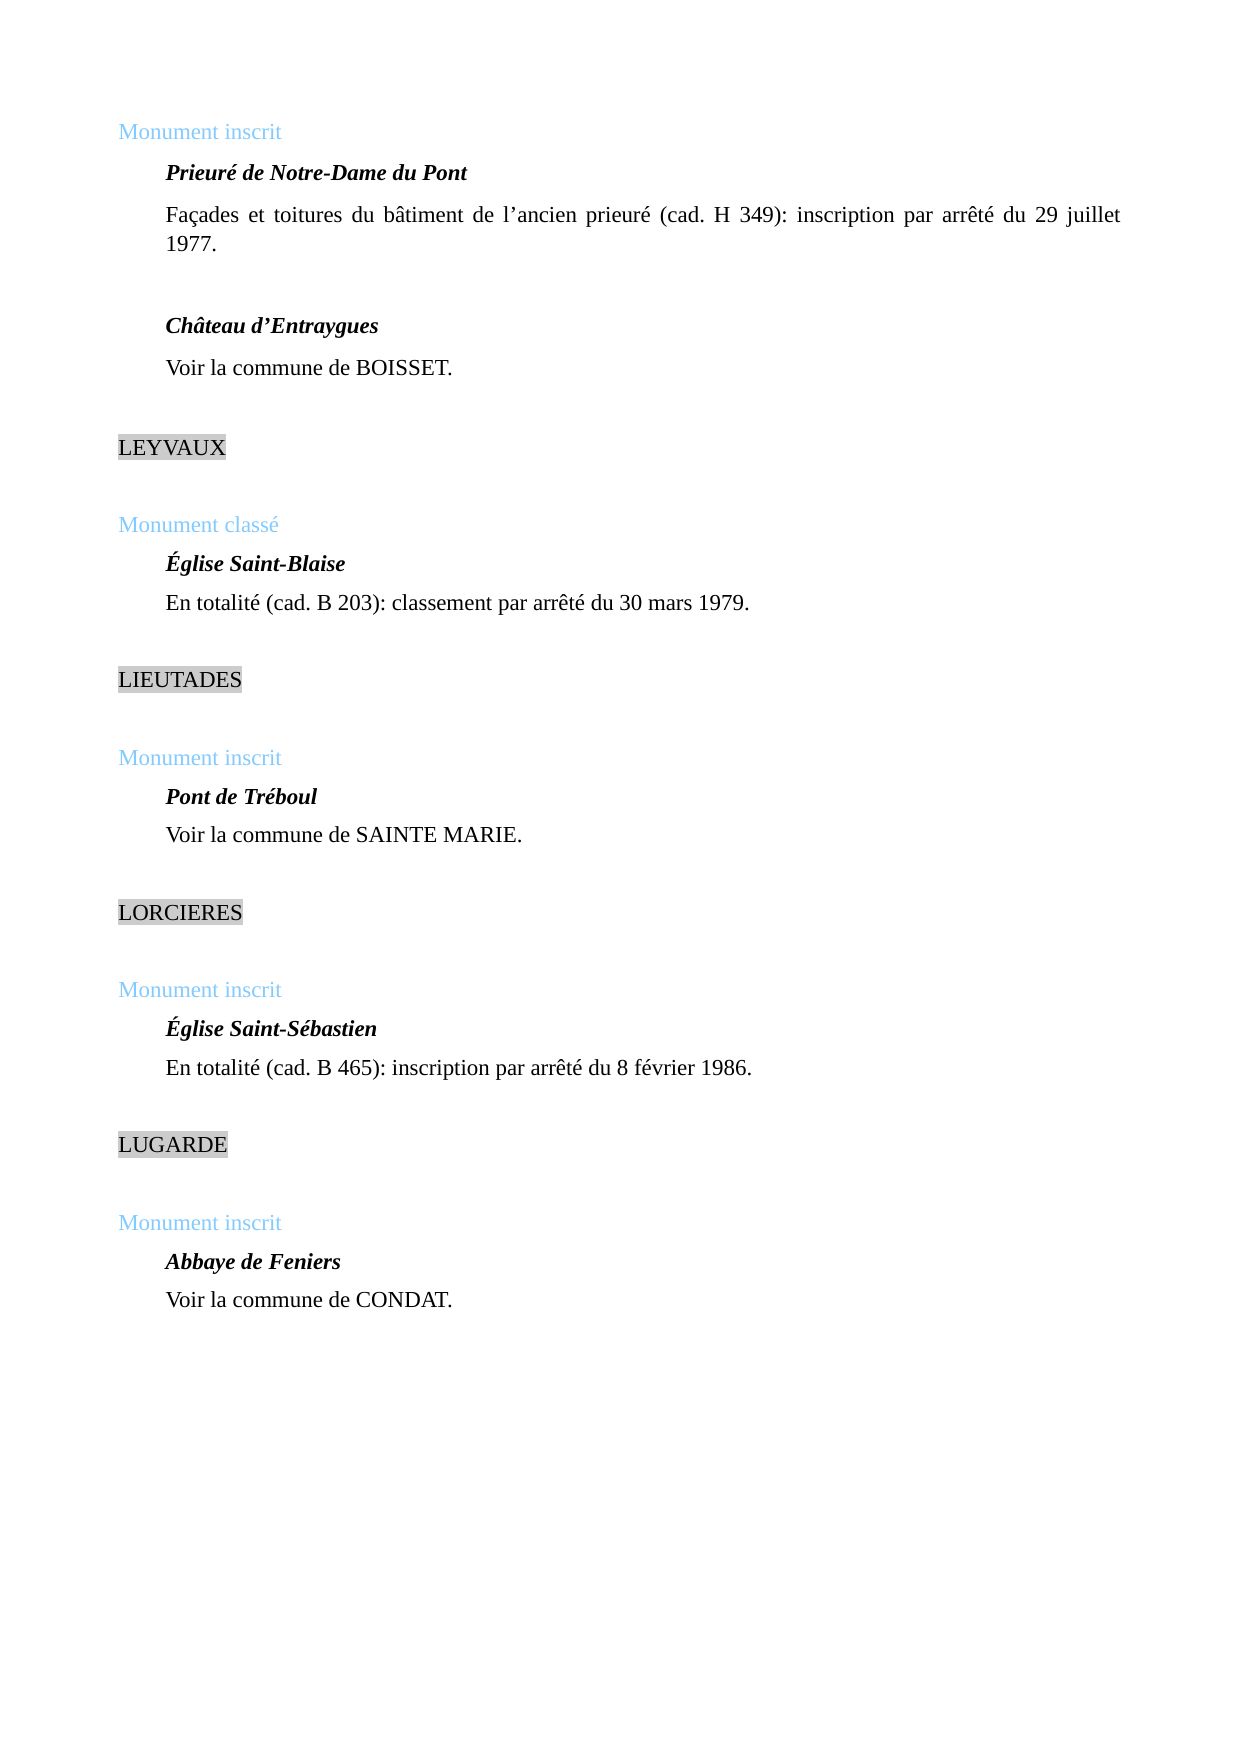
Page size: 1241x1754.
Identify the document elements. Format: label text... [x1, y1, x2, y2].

text Façades et toitures du bâtiment de l’ancien prieuré (cad. H 349): inscription par arrêté du 29 juillet 1977. [165, 201, 1122, 256]
text En totalité (cad. B 203): classement par arrêté du 30 mars 1979. [165, 589, 1122, 615]
text LEYVAUX [118, 434, 1122, 460]
text Prieuré de Notre-Dame du Pont [165, 159, 1122, 186]
text LUGARDE [118, 1131, 1122, 1158]
text Monument inscrit [118, 118, 1089, 144]
text LIEUTADES [118, 666, 1122, 693]
text Château d’Entraygues [165, 312, 1122, 339]
text Monument inscrit [118, 744, 1122, 770]
text Voir la commune de BOISSET. [165, 354, 1122, 380]
text Monument classé [118, 511, 1122, 538]
text En totalité (cad. B 465): inscription par arrêté du 8 février 1986. [165, 1054, 1122, 1080]
text Voir la commune de SAINTE MARIE. [165, 821, 1122, 848]
text Voir la commune de CONDAT. [165, 1286, 1122, 1313]
text LORCIERES [118, 899, 1122, 925]
text Église Saint-Sébastien [165, 1015, 1122, 1042]
text Église Saint-Blaise [165, 550, 1122, 577]
text Abbaye de Feniers [165, 1248, 1122, 1274]
text Monument inscrit [118, 1209, 1122, 1235]
text Pont de Tréboul [165, 783, 1122, 809]
text Monument inscrit [118, 976, 1122, 1003]
